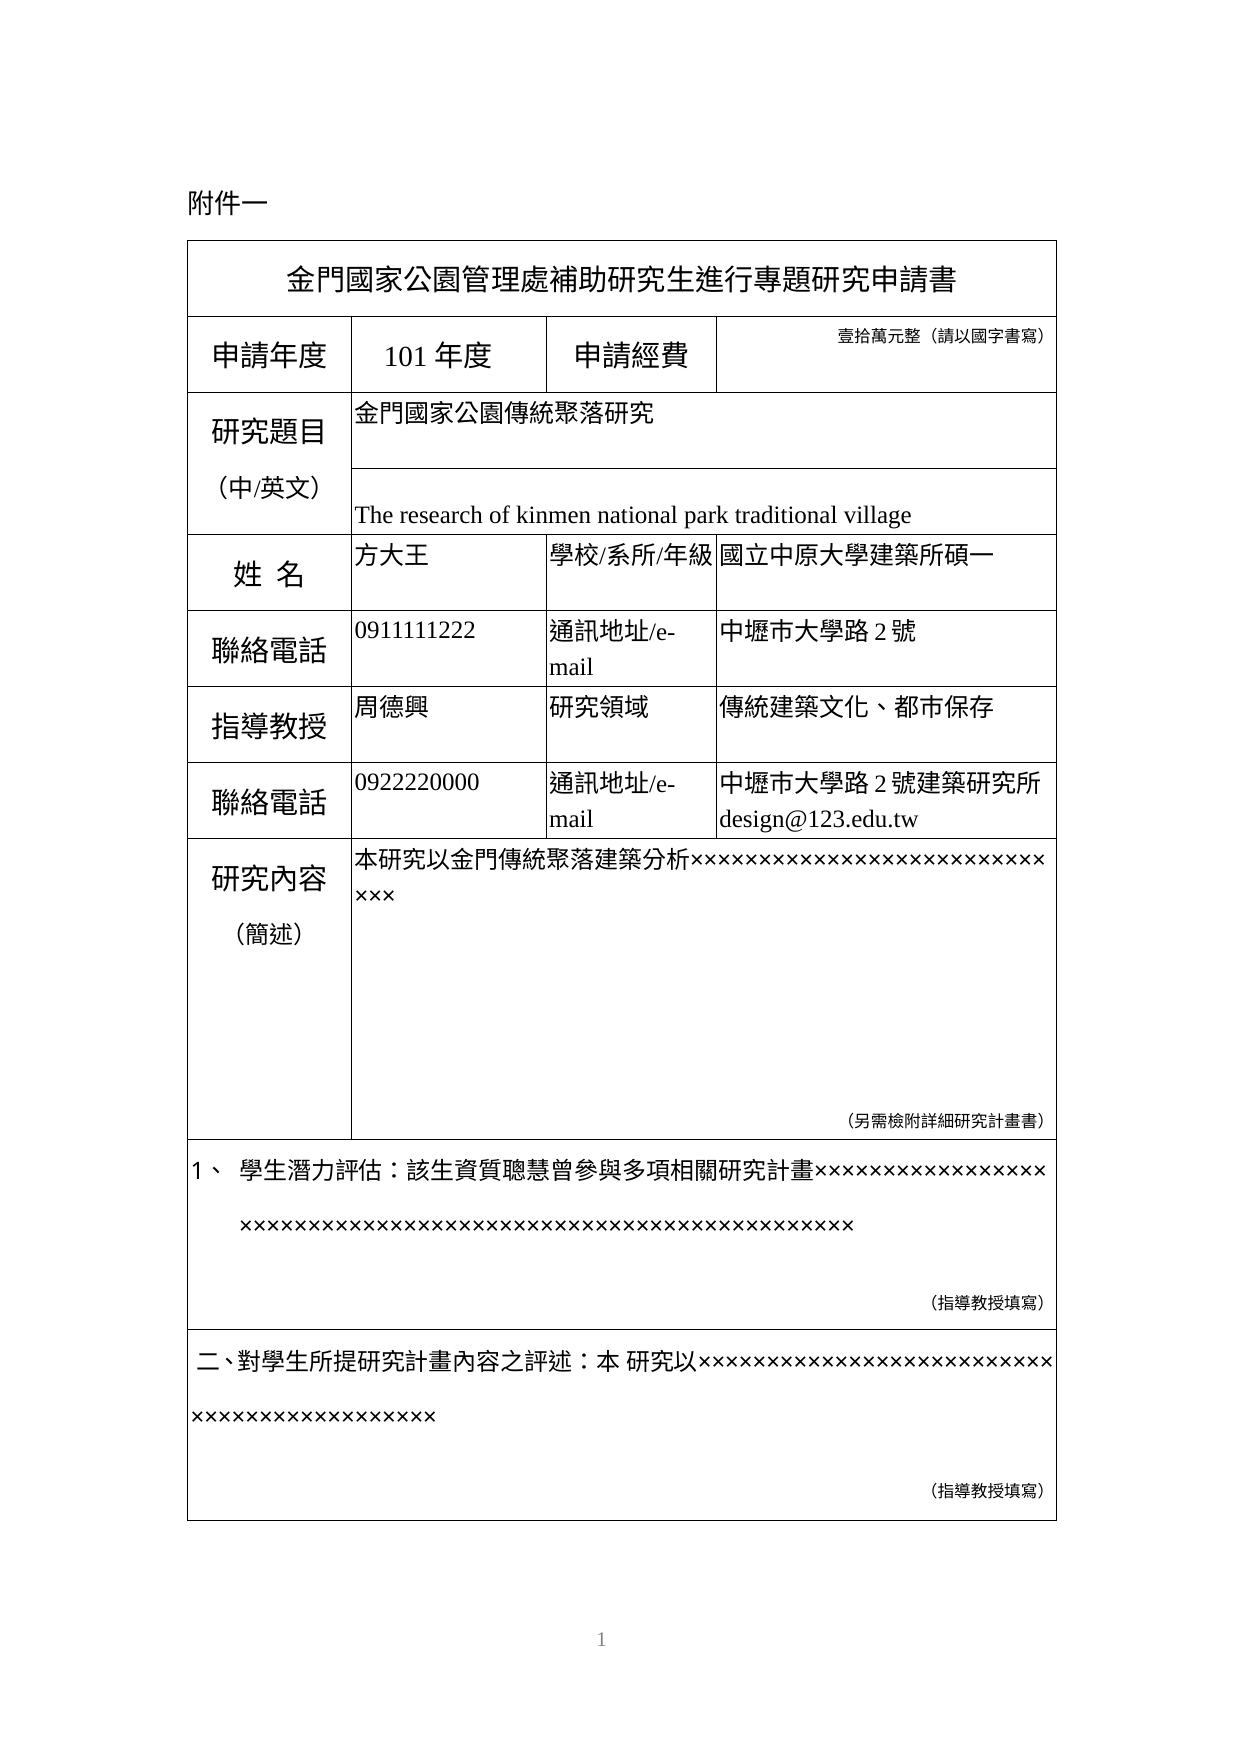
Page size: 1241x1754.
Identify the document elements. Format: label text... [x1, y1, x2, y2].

table_cell 聯絡電話 [188, 611, 351, 686]
table_cell 學生潛力評估：該生資質聰慧曾參與多項相關研究計畫×××××××××××××××××××××××××××××××××××××××××××××××××××××××××××××× （指導教授填寫） [188, 1140, 1056, 1329]
table_header 金門國家公園管理處補助研究生進行專題研究申請書 [188, 241, 1056, 316]
table_cell 學校/系所/年級 [547, 535, 716, 610]
text 附件一 [187, 164, 1053, 239]
table_cell 0922220000 [352, 763, 546, 838]
table_cell 通訊地址/e-mail [547, 611, 716, 686]
table_cell 聯絡電話 [188, 763, 351, 838]
table_cell 申請經費 [547, 317, 716, 392]
table_cell 傳統建築文化、都巿保存 [717, 687, 1056, 762]
table_cell 壹拾萬元整（請以國字書寫） [717, 317, 1056, 392]
table_cell 本研究以金門傳統聚落建築分析××××××××××××××××××××××××××××× （另需檢附詳細研究計畫書） [352, 839, 1056, 1139]
table_cell 姓 名 [188, 535, 351, 610]
table_cell 研究內容 （簡述） [188, 839, 351, 1139]
table_cell 中壢巿大學路2號 [717, 611, 1056, 686]
table_cell 國立中原大學建築所碩一 [717, 535, 1056, 610]
table_cell 通訊地址/e-mail [547, 763, 716, 838]
table_cell 101 年度 [352, 317, 546, 392]
table_cell 中壢巿大學路2號建築研究所 design@123.edu.tw [717, 763, 1056, 838]
table_cell 周德興 [352, 687, 546, 762]
table_cell 金門國家公園傳統聚落研究 [352, 393, 1056, 468]
table_cell 研究題目 （中/英文） [188, 393, 351, 534]
table_cell 0911111222 [352, 611, 546, 686]
table_cell 二、對學生所提研究計畫內容之評述：本 研究以×××××××××××××××××××××××××××××××××××××××××××× （指導教授填寫） [188, 1330, 1056, 1519]
table_cell 方大王 [352, 535, 546, 610]
table_cell The research of kinmen national park traditional village [352, 469, 1056, 534]
table_cell 研究領域 [547, 687, 716, 762]
table_cell 指導教授 [188, 687, 351, 762]
table_cell 申請年度 [188, 317, 351, 392]
